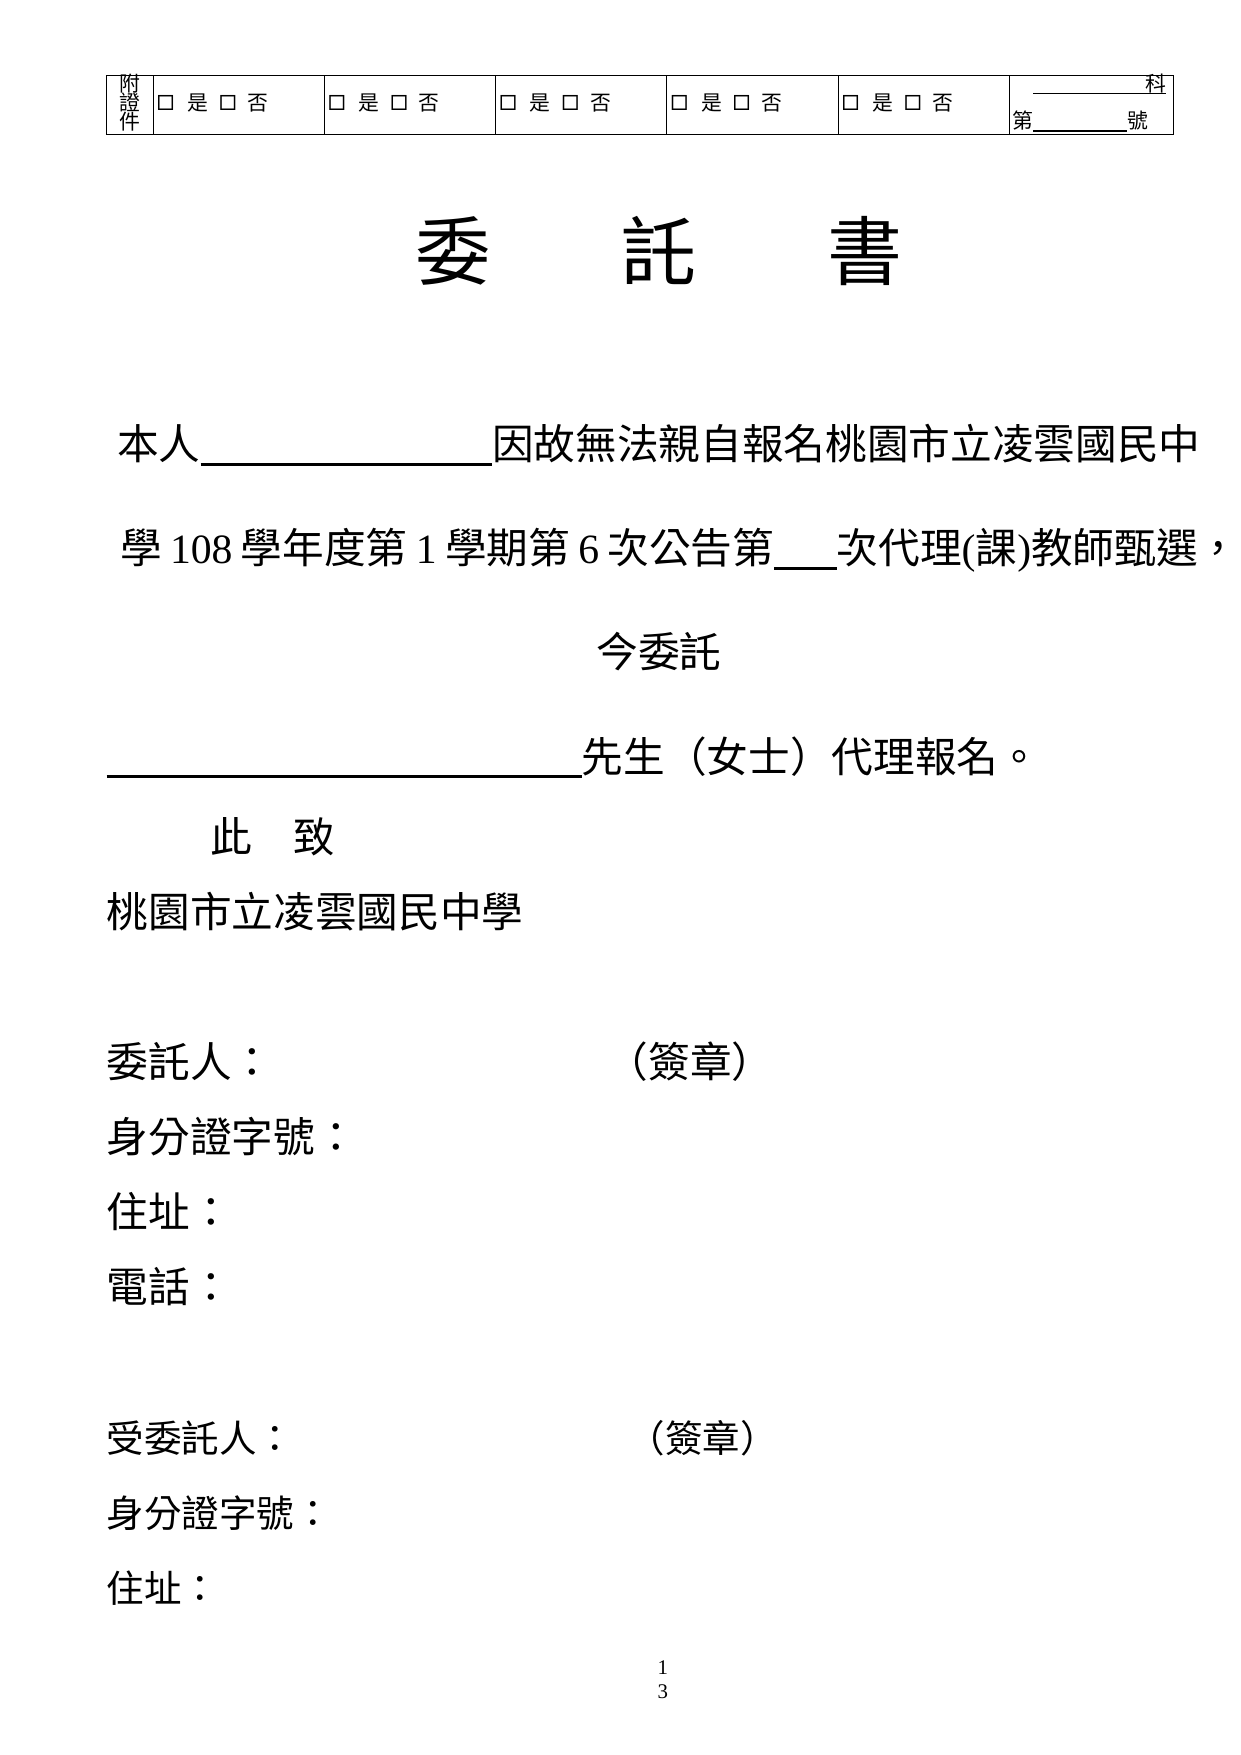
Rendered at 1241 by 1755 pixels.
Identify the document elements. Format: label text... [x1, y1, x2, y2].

text 委託書 [106, 193, 1211, 301]
text 住址： [106, 1543, 1211, 1618]
table_cell  是  否 [667, 76, 838, 134]
table_cell  是  否 [325, 76, 495, 134]
text 身分證字號： [106, 1093, 1211, 1168]
text 先生（女士）代理報名。 [106, 689, 1211, 793]
table_cell 附 證 件 [107, 76, 153, 134]
text 桃園市立凌雲國民中學 [106, 868, 1211, 943]
text 受委託人： （簽章） [106, 1393, 1211, 1468]
text 身分證字號： [106, 1468, 1211, 1543]
text 此 致 [210, 793, 1211, 868]
table_cell  是  否 [839, 76, 1009, 134]
text 本人 因故無法親自報名桃園市立凌雲國民中學108學年度第1學期第6次公告第 次代理(課)教師甄選，今委託 [106, 376, 1211, 689]
table_cell 科 第 號 [1010, 76, 1173, 134]
text 住址： [106, 1168, 1211, 1243]
table_cell  是  否 [154, 76, 324, 134]
table_cell  是  否 [496, 76, 666, 134]
text 電話： [106, 1243, 1211, 1318]
text 委託人： （簽章） [106, 1018, 1211, 1093]
